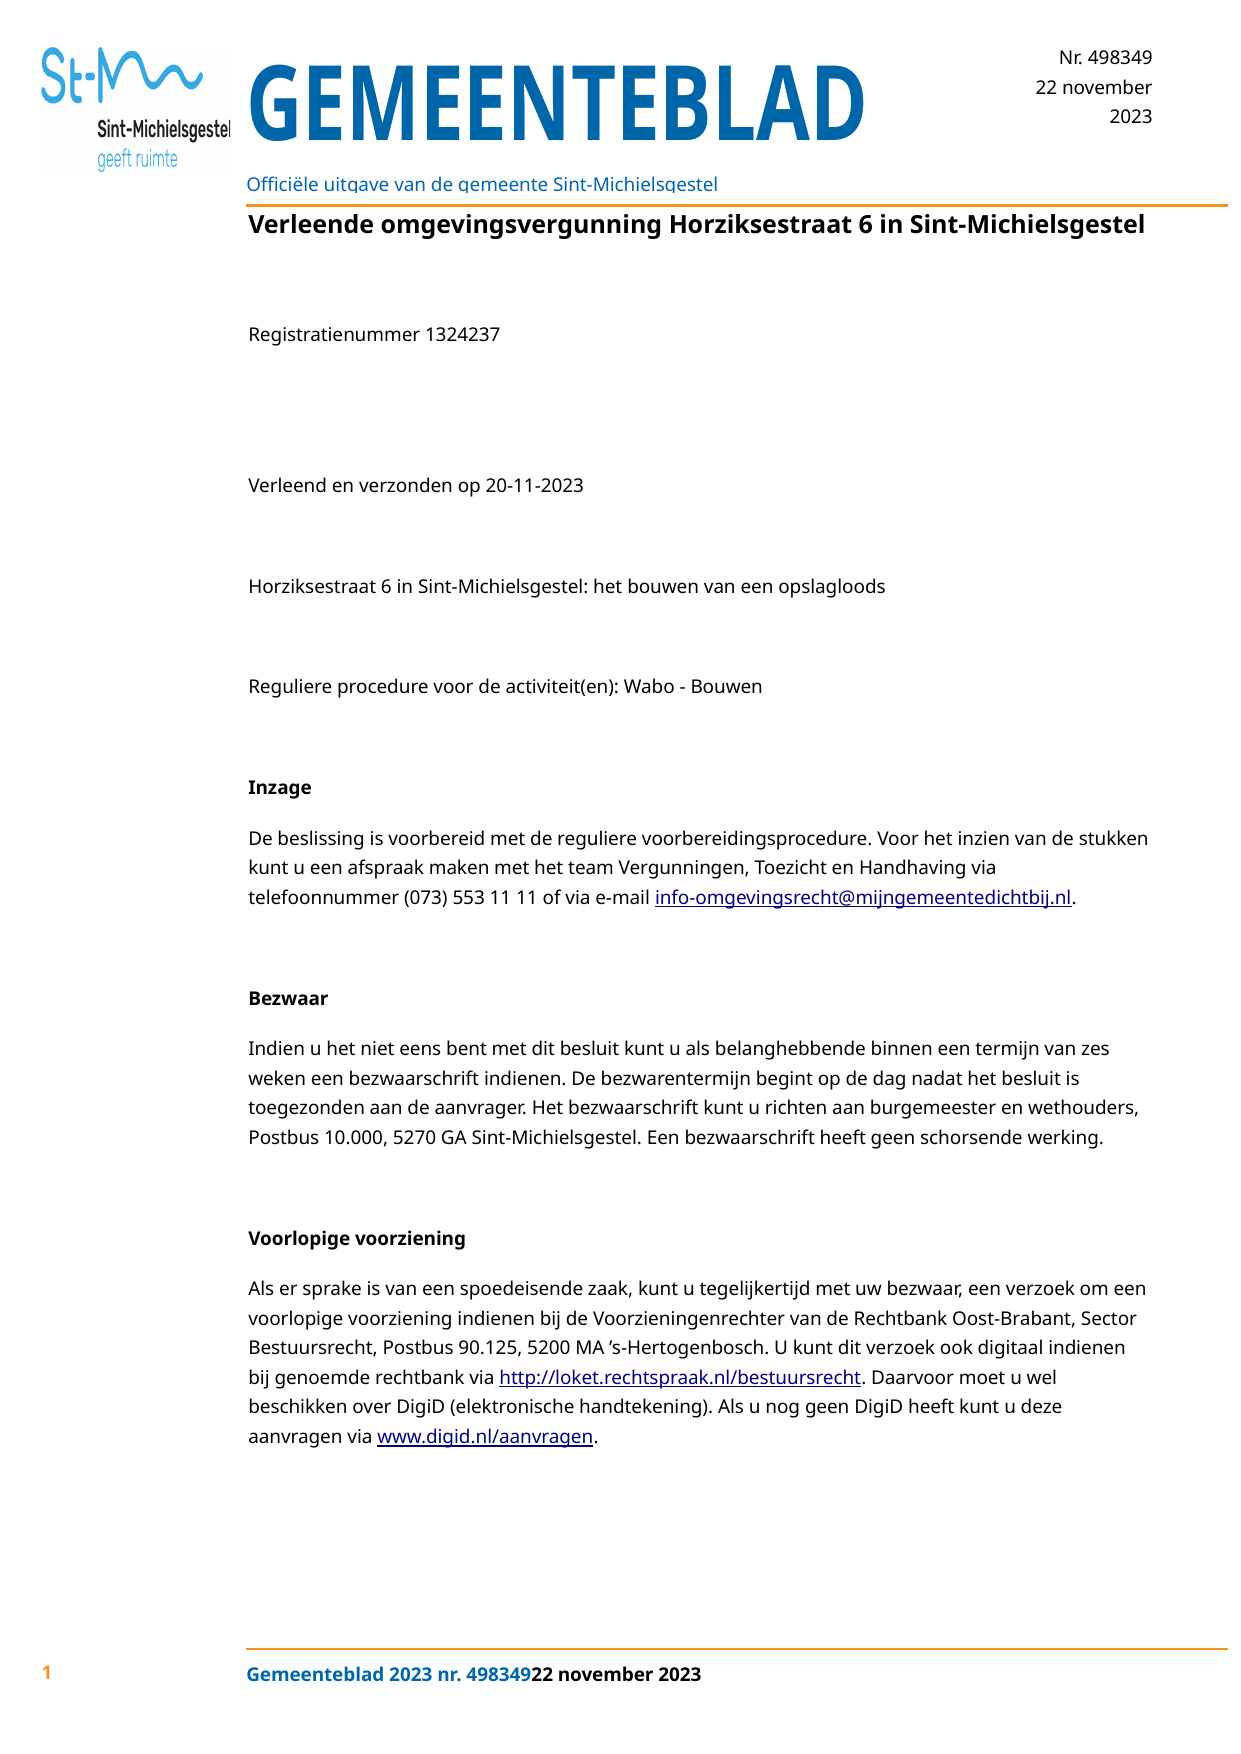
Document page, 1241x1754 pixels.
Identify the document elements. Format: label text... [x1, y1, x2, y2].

text Verleende omgevingsvergunning Horziksestraat 6 in Sint-Michielsgestel [248, 207, 1152, 241]
text Registratienummer 1324237 [248, 321, 1152, 346]
text Reguliere procedure voor de activiteit(en): Wabo - Bouwen [248, 674, 1152, 699]
text Voorlopige voorziening [248, 1225, 1152, 1251]
text Indien u het niet eens bent met dit besluit kunt u als belanghebbende binnen een termijn van zes weken een bezwaarschrift indienen. De bezwarentermijn begint op de dag nadat het besluit is toegezonden aan de aanvrager. Het bezwaarschrift kunt u richten aan burgemeester en wethouders, Postbus 10.000, 5270 GA Sint-Michielsgestel. Een bezwaarschrift heeft geen schorsende werking. [248, 1035, 1152, 1150]
text Verleend en verzonden op 20-11-2023 [248, 472, 1152, 498]
text Als er sprake is van een spoedeisende zaak, kunt u tegelijkertijd met uw bezwaar, een verzoek om een voorlopige voorziening indienen bij de Voorzieningenrechter van de Rechtbank Oost-Brabant, Sector Bestuursrecht, Postbus 90.125, 5200 MA ’s-Hertogenbosch. U kunt dit verzoek ook digitaal indienen bij genoemde rechtbank via http://loket.rechtspraak.nl/bestuursrecht. Daarvoor moet u wel beschikken over DigiD (elektronische handtekening). Als u nog geen DigiD heeft kunt u deze aanvragen via www.digid.nl/aanvragen. [248, 1275, 1152, 1449]
text Bezwaar [248, 985, 1152, 1011]
text Horziksestraat 6 in Sint-Michielsgestel: het bouwen van een opslagloods [248, 573, 1152, 598]
picture [41, 47, 231, 172]
text De beslissing is voorbereid met de reguliere voorbereidingsprocedure. Voor het inzien van de stukken kunt u een afspraak maken met het team Vergunningen, Toezicht en Handhaving via telefoonnummer (073) 553 11 11 of via e-mail info-omgevingsrecht@mijngemeentedichtbij.nl. [248, 825, 1152, 910]
text Inzage [248, 774, 1152, 800]
